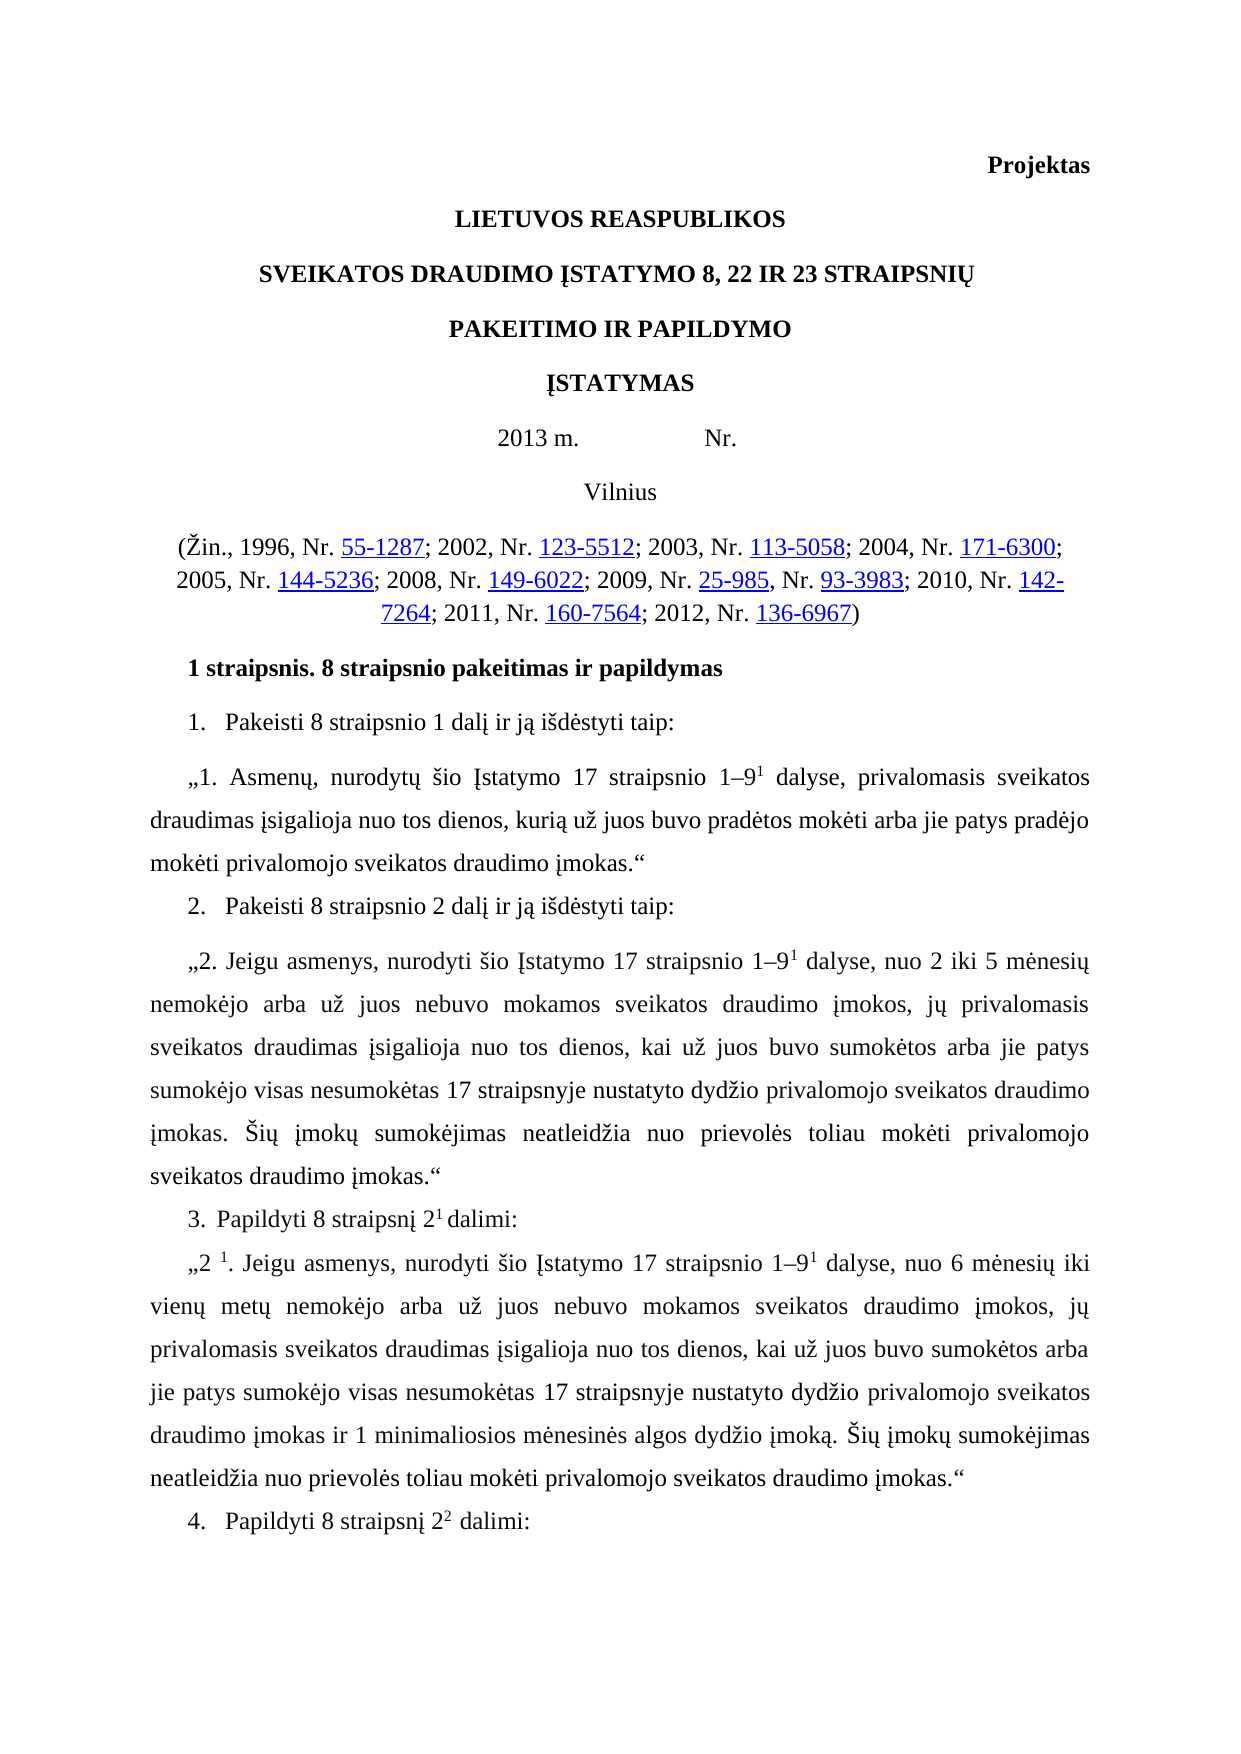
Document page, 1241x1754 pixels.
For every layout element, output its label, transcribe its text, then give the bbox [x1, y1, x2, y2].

text SVEIKATOS DRAUDIMO ĮSTATYMO 8, 22 IR 23 STRAIPSNIŲ [150, 259, 1090, 288]
text Vilnius [150, 477, 1090, 506]
text PAKEITIMO IR PAPILDYMO [150, 314, 1090, 342]
text „2 1. Jeigu asmenys, nurodyti šio Įstatymo 17 straipsnio 1–91 dalyse, nuo 6 mėnesių iki vienų metų nemokėjo arba už juos nebuvo mokamos sveikatos draudimo įmokos, jų privalomasis sveikatos draudimas įsigalioja nuo tos dienos, kai už juos buvo sumokėtos arba jie patys sumokėjo visas nesumokėtas 17 straipsnyje nustatyto dydžio privalomojo sveikatos draudimo įmokas ir 1 minimaliosios mėnesinės algos dydžio įmoką. Šių įmokų sumokėjimas neatleidžia nuo prievolės toliau mokėti privalomojo sveikatos draudimo įmokas.“ [150, 1248, 1090, 1492]
text „2. Jeigu asmenys, nurodyti šio Įstatymo 17 straipsnio 1–91 dalyse, nuo 2 iki 5 mėnesių nemokėjo arba už juos nebuvo mokamos sveikatos draudimo įmokos, jų privalomasis sveikatos draudimas įsigalioja nuo tos dienos, kai už juos buvo sumokėtos arba jie patys sumokėjo visas nesumokėtas 17 straipsnyje nustatyto dydžio privalomojo sveikatos draudimo įmokas. Šių įmokų sumokėjimas neatleidžia nuo prievolės toliau mokėti privalomojo sveikatos draudimo įmokas.“ [150, 946, 1090, 1190]
text 4. Papildyti 8 straipsnį 22 dalimi: [187, 1506, 1090, 1535]
text „1. Asmenų, nurodytų šio Įstatymo 17 straipsnio 1–91 dalyse, privalomasis sveikatos draudimas įsigalioja nuo tos dienos, kurią už juos buvo pradėtos mokėti arba jie patys pradėjo mokėti privalomojo sveikatos draudimo įmokas.“ [150, 762, 1090, 877]
text 2013 m. Nr. [150, 423, 1090, 452]
text 1 straipsnis. 8 straipsnio pakeitimas ir papildymas [150, 653, 1090, 681]
text LIETUVOS REASPUBLIKOS [150, 204, 1090, 233]
text 2. Pakeisti 8 straipsnio 2 dalį ir ją išdėstyti taip: [187, 891, 1090, 920]
text Projektas [150, 150, 1090, 179]
text ĮSTATYMAS [150, 368, 1090, 397]
text 1. Pakeisti 8 straipsnio 1 dalį ir ją išdėstyti taip: [187, 707, 1090, 736]
text (Žin., 1996, Nr. 55-1287; 2002, Nr. 123-5512; 2003, Nr. 113-5058; 2004, Nr. 171-6300; 2005, Nr. 144-5236; 2008, Nr. 149-6022; 2009, Nr. 25-985, Nr. 93-3983; 2010, Nr. 142-7264; 2011, Nr. 160-7564; 2012, Nr. 136-6967) [150, 532, 1090, 627]
text 3. Papildyti 8 straipsnį 21 dalimi: [150, 1204, 1090, 1233]
